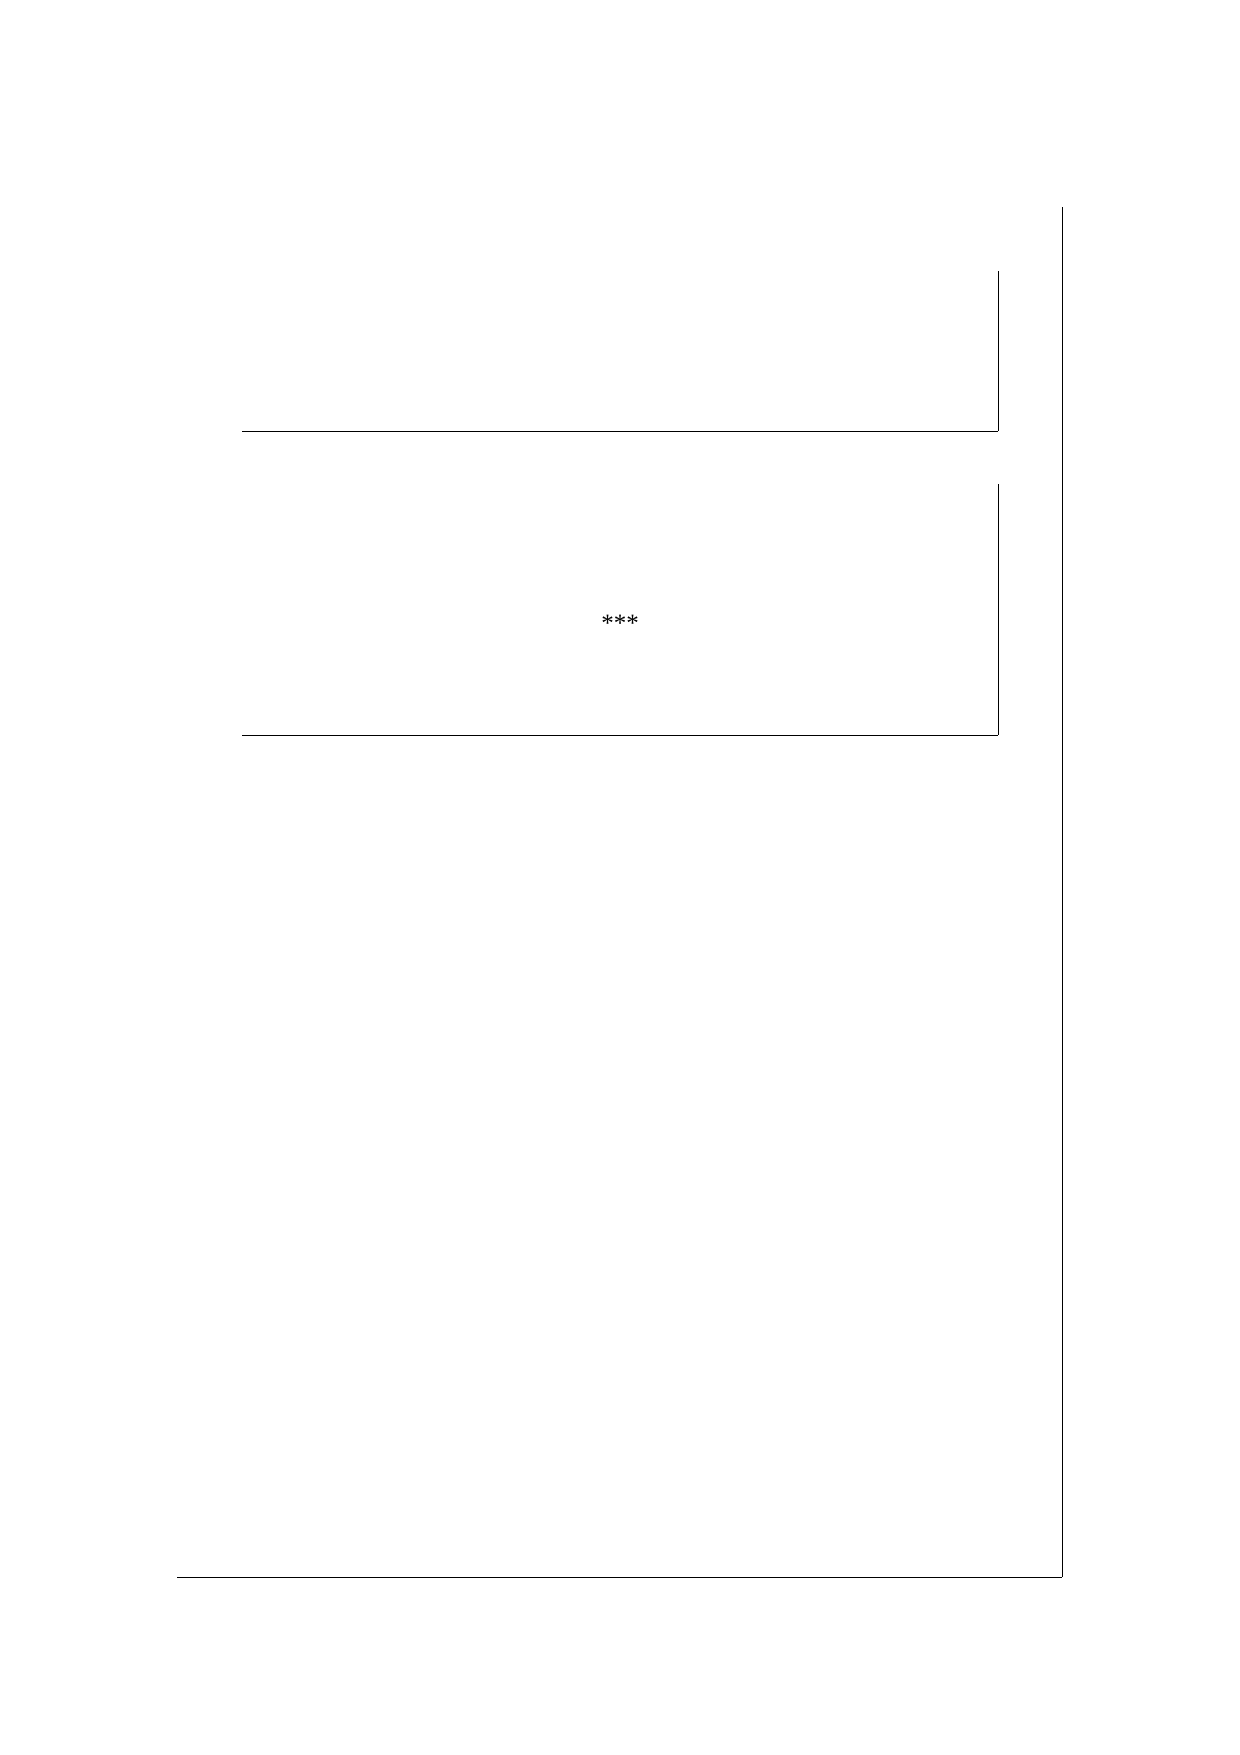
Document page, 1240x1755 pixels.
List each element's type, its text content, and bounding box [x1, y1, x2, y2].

text *** [242, 608, 998, 637]
